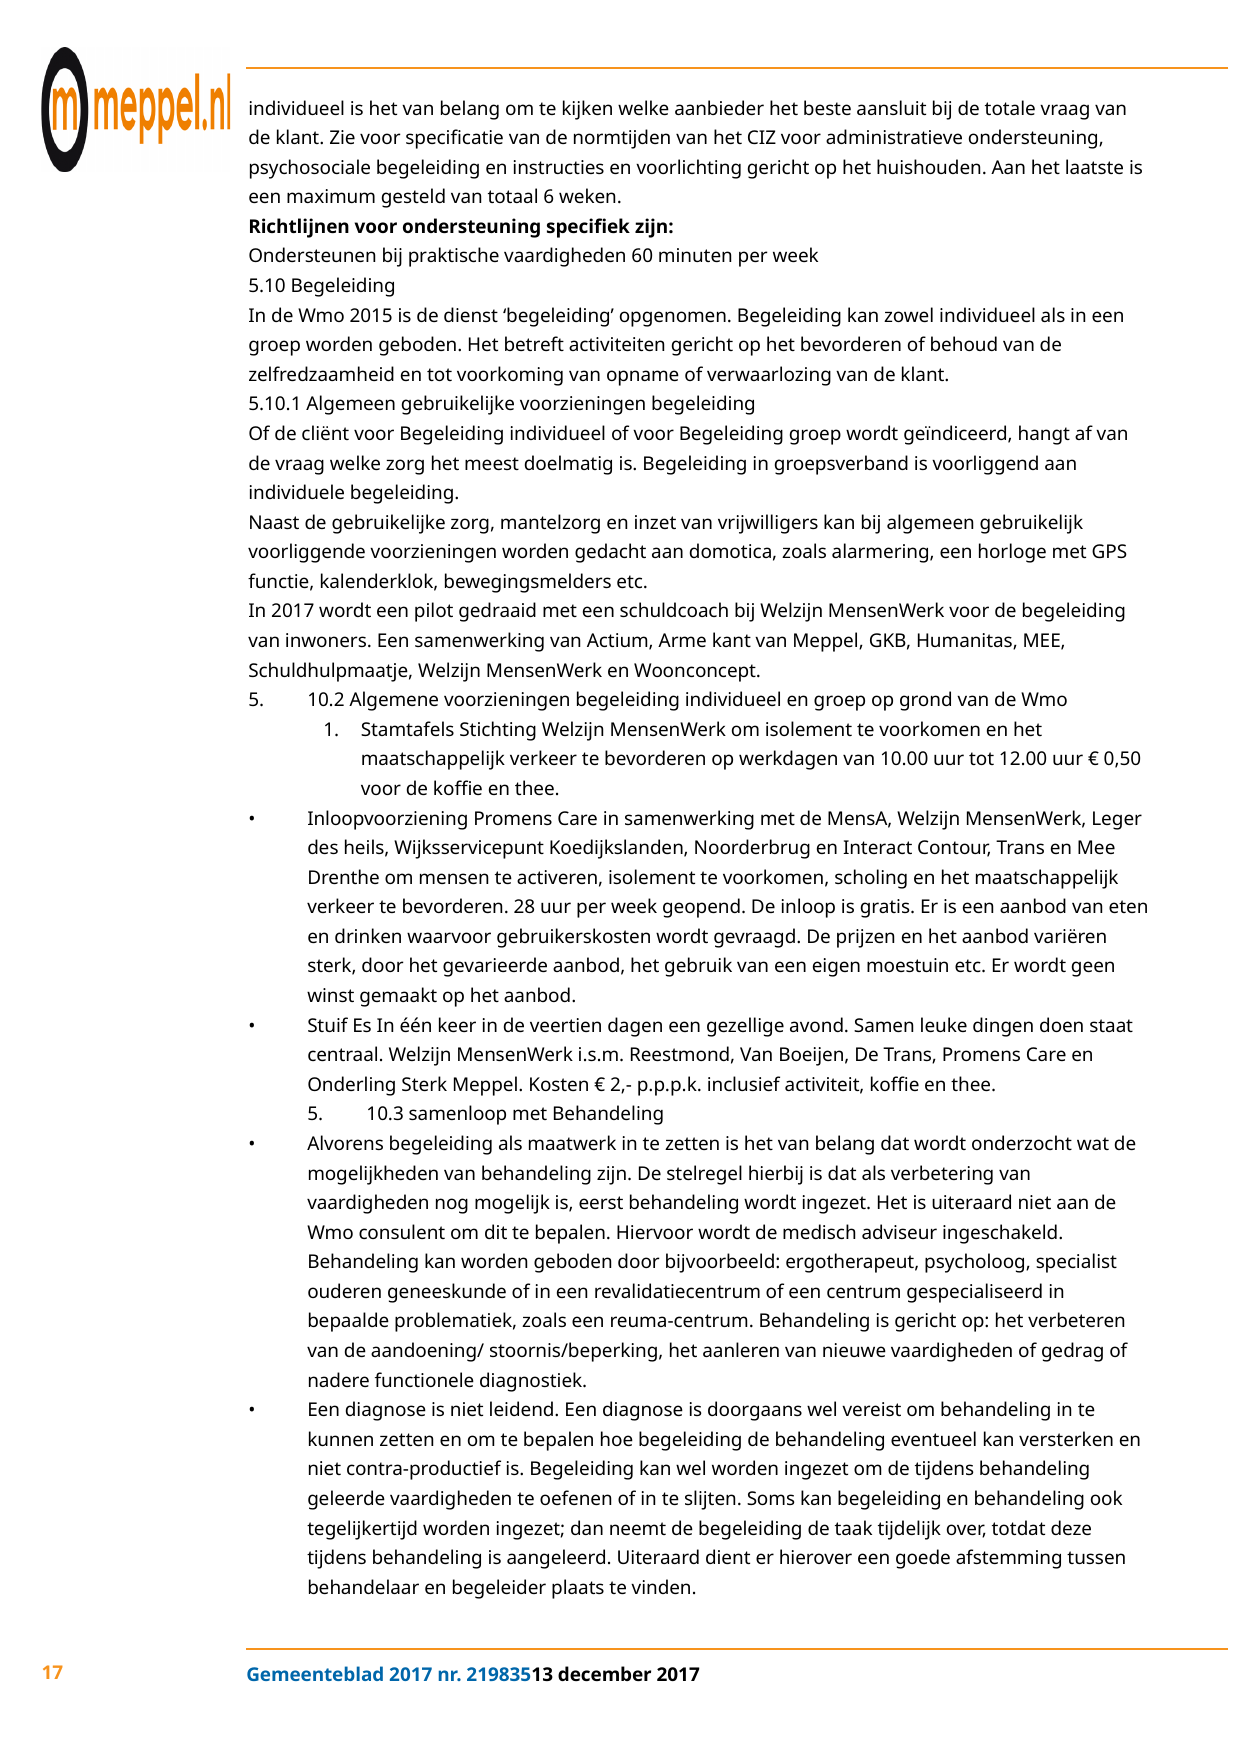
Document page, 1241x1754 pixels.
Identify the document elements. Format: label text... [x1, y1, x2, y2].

list Een diagnose is niet leidend. Een diagnose is doorgaans wel vereist om behandeling in te kunnen zetten en om te bepalen hoe begeleiding de behandeling eventueel kan versterken en niet contra-productief is. Begeleiding kan wel worden ingezet om de tijdens behandeling geleerde vaardigheden te oefenen of in te slijten. Soms kan begeleiding en behandeling ook tegelijkertijd worden ingezet; dan neemt de begeleiding de taak tijdelijk over, totdat deze tijdens behandeling is aangeleerd. Uiteraard dient er hierover een goede afstemming tussen behandelaar en begeleider plaats te vinden. [248, 1396, 1152, 1600]
text Richtlijnen voor ondersteuning specifiek zijn: [248, 213, 1152, 239]
list Inloopvoorziening Promens Care in samenwerking met de MensA, Welzijn MensenWerk, Leger des heils, Wijksservicepunt Koedijkslanden, Noorderbrug en Interact Contour, Trans en Mee Drenthe om mensen te activeren, isolement te voorkomen, scholing en het maatschappelijk verkeer te bevorderen. 28 uur per week geopend. De inloop is gratis. Er is een aanbod van eten en drinken waarvoor gebruikerskosten wordt gevraagd. De prijzen en het aanbod variëren sterk, door het gevarieerde aanbod, het gebruik van een eigen moestuin etc. Er wordt geen winst gemaakt op het aanbod. [248, 805, 1152, 1008]
list 10.3 samenloop met Behandeling [307, 1101, 1152, 1126]
text 5.10.1 Algemeen gebruikelijke voorzieningen begeleiding [248, 391, 1152, 416]
text Of de cliënt voor Begeleiding individueel of voor Begeleiding groep wordt geïndiceerd, hangt af van de vraag welke zorg het meest doelmatig is. Begeleiding in groepsverband is voorliggend aan individuele begeleiding. [248, 420, 1152, 505]
list Stuif Es In één keer in de veertien dagen een gezellige avond. Samen leuke dingen doen staat centraal. Welzijn MensenWerk i.s.m. Reestmond, Van Boeijen, De Trans, Promens Care en Onderling Sterk Meppel. Kosten € 2,- p.p.p.k. inclusief activiteit, koffie en thee. [248, 1012, 1152, 1097]
text Ondersteunen bij praktische vaardigheden 60 minuten per week [248, 243, 1152, 268]
text In de Wmo 2015 is de dienst ‘begeleiding’ opgenomen. Begeleiding kan zowel individueel als in een groep worden geboden. Het betreft activiteiten gericht op het bevorderen of behoud van de zelfredzaamheid en tot voorkoming van opname of verwaarlozing van de klant. [248, 302, 1152, 387]
text 5.10 Begeleiding [248, 272, 1152, 298]
picture [41, 47, 231, 172]
list Alvorens begeleiding als maatwerk in te zetten is het van belang dat wordt onderzocht wat de mogelijkheden van behandeling zijn. De stelregel hierbij is dat als verbetering van vaardigheden nog mogelijk is, eerst behandeling wordt ingezet. Het is uiteraard niet aan de Wmo consulent om dit te bepalen. Hiervoor wordt de medisch adviseur ingeschakeld. Behandeling kan worden geboden door bijvoorbeeld: ergotherapeut, psycholoog, specialist ouderen geneeskunde of in een revalidatiecentrum of een centrum gespecialiseerd in bepaalde problematiek, zoals een reuma-centrum. Behandeling is gericht op: het verbeteren van de aandoening/ stoornis/beperking, het aanleren van nieuwe vaardigheden of gedrag of nadere functionele diagnostiek. [248, 1130, 1152, 1393]
text Naast de gebruikelijke zorg, mantelzorg en inzet van vrijwilligers kan bij algemeen gebruikelijk voorliggende voorzieningen worden gedacht aan domotica, zoals alarmering, een horloge met GPS functie, kalenderklok, bewegingsmelders etc. [248, 509, 1152, 594]
text In 2017 wordt een pilot gedraaid met een schuldcoach bij Welzijn MensenWerk voor de begeleiding van inwoners. Een samenwerking van Actium, Arme kant van Meppel, GKB, Humanitas, MEE, Schuldhulpmaatje, Welzijn MensenWerk en Woonconcept. [248, 598, 1152, 683]
list 10.2 Algemene voorzieningen begeleiding individueel en groep op grond van de Wmo [248, 686, 1152, 712]
text individueel is het van belang om te kijken welke aanbieder het beste aansluit bij de totale vraag van de klant. Zie voor specificatie van de normtijden van het CIZ voor administratieve ondersteuning, psychosociale begeleiding en instructies en voorlichting gericht op het huishouden. Aan het laatste is een maximum gesteld van totaal 6 weken. [248, 95, 1152, 209]
list Stamtafels Stichting Welzijn MensenWerk om isolement te voorkomen en het maatschappelijk verkeer te bevorderen op werkdagen van 10.00 uur tot 12.00 uur € 0,50 voor de koffie en thee. [323, 716, 1152, 801]
